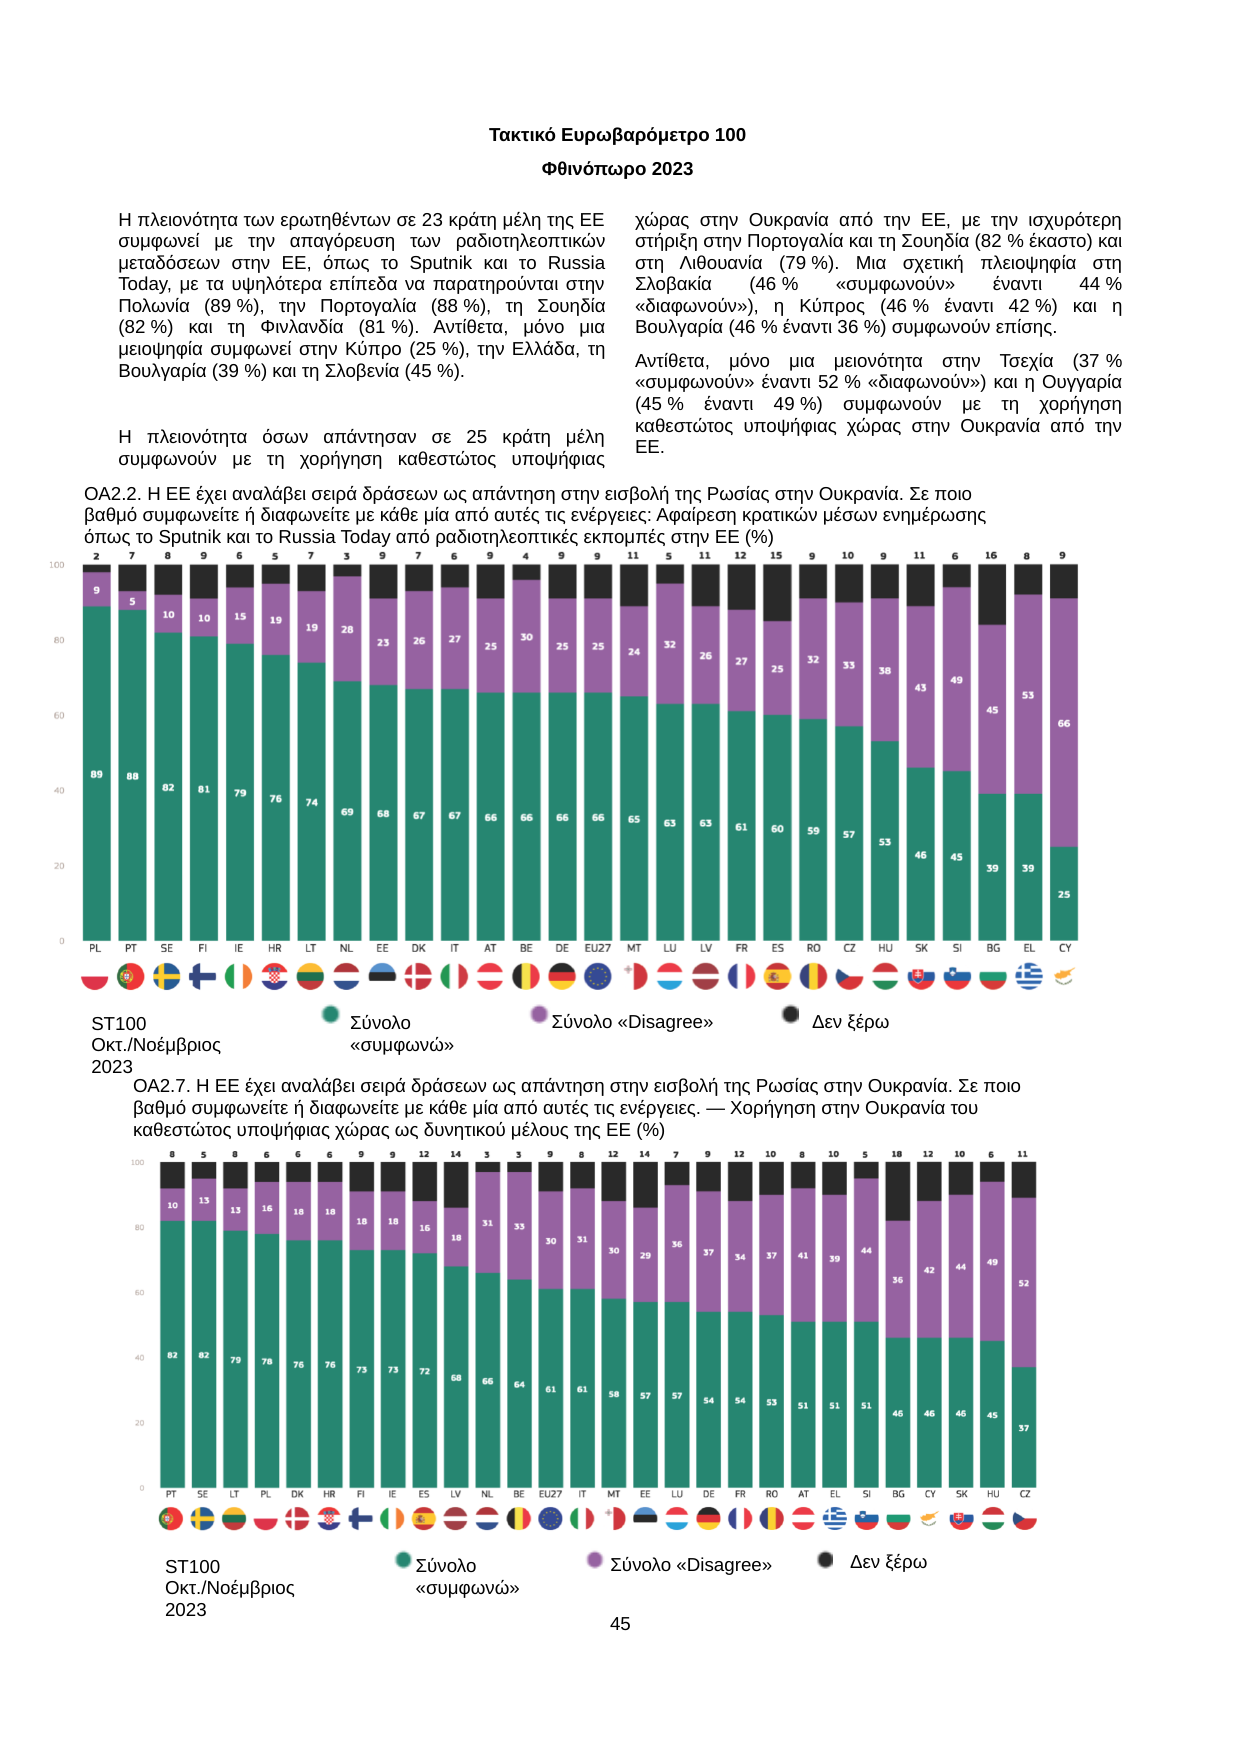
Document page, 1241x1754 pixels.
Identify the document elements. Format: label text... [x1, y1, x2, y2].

picture [41, 545, 1092, 1039]
text Αντίθετα, μόνο μια μειονότητα στην Τσεχία (37 % «συμφωνούν» έναντι 52 % «διαφωνούν») και η Ουγγαρία (45 % έναντι 49 %) συμφωνούν με τη χορήγηση καθεστώτος υποψήφιας χώρας στην Ουκρανία από την ΕΕ. [635, 350, 1122, 458]
text Η πλειονότητα των ερωτηθέντων σε 23 κράτη μέλη της ΕΕ συμφωνεί με την απαγόρευση των ραδιοτηλεοπτικών μεταδόσεων στην ΕΕ, όπως το Sputnik και το Russia Today, με τα υψηλότερα επίπεδα να παρατηρούνται στην Πολωνία (89 %), την Πορτογαλία (88 %), τη Σουηδία (82 %) και τη Φινλανδία (81 %). Αντίθετα, μόνο μια μειοψηφία συμφωνεί στην Κύπρο (25 %), την Ελλάδα, τη Βουλγαρία (39 %) και τη Σλοβενία (45 %). [118, 208, 605, 381]
text Η πλειονότητα όσων απάντησαν σε 25 κράτη μέλη συμφωνούν με τη χορήγηση καθεστώτος υποψήφιας [118, 426, 605, 469]
picture [122, 1146, 1044, 1583]
text χώρας στην Ουκρανία από την ΕΕ, με την ισχυρότερη στήριξη στην Πορτογαλία και τη Σουηδία (82 % έκαστο) και στη Λιθουανία (79 %). Μια σχετική πλειοψηφία στη Σλοβακία (46 % «συμφωνούν» έναντι 44 % «διαφωνούν»), η Κύπρος (46 % έναντι 42 %) και η Βουλγαρία (46 % έναντι 36 %) συμφωνούν επίσης. [635, 208, 1122, 338]
